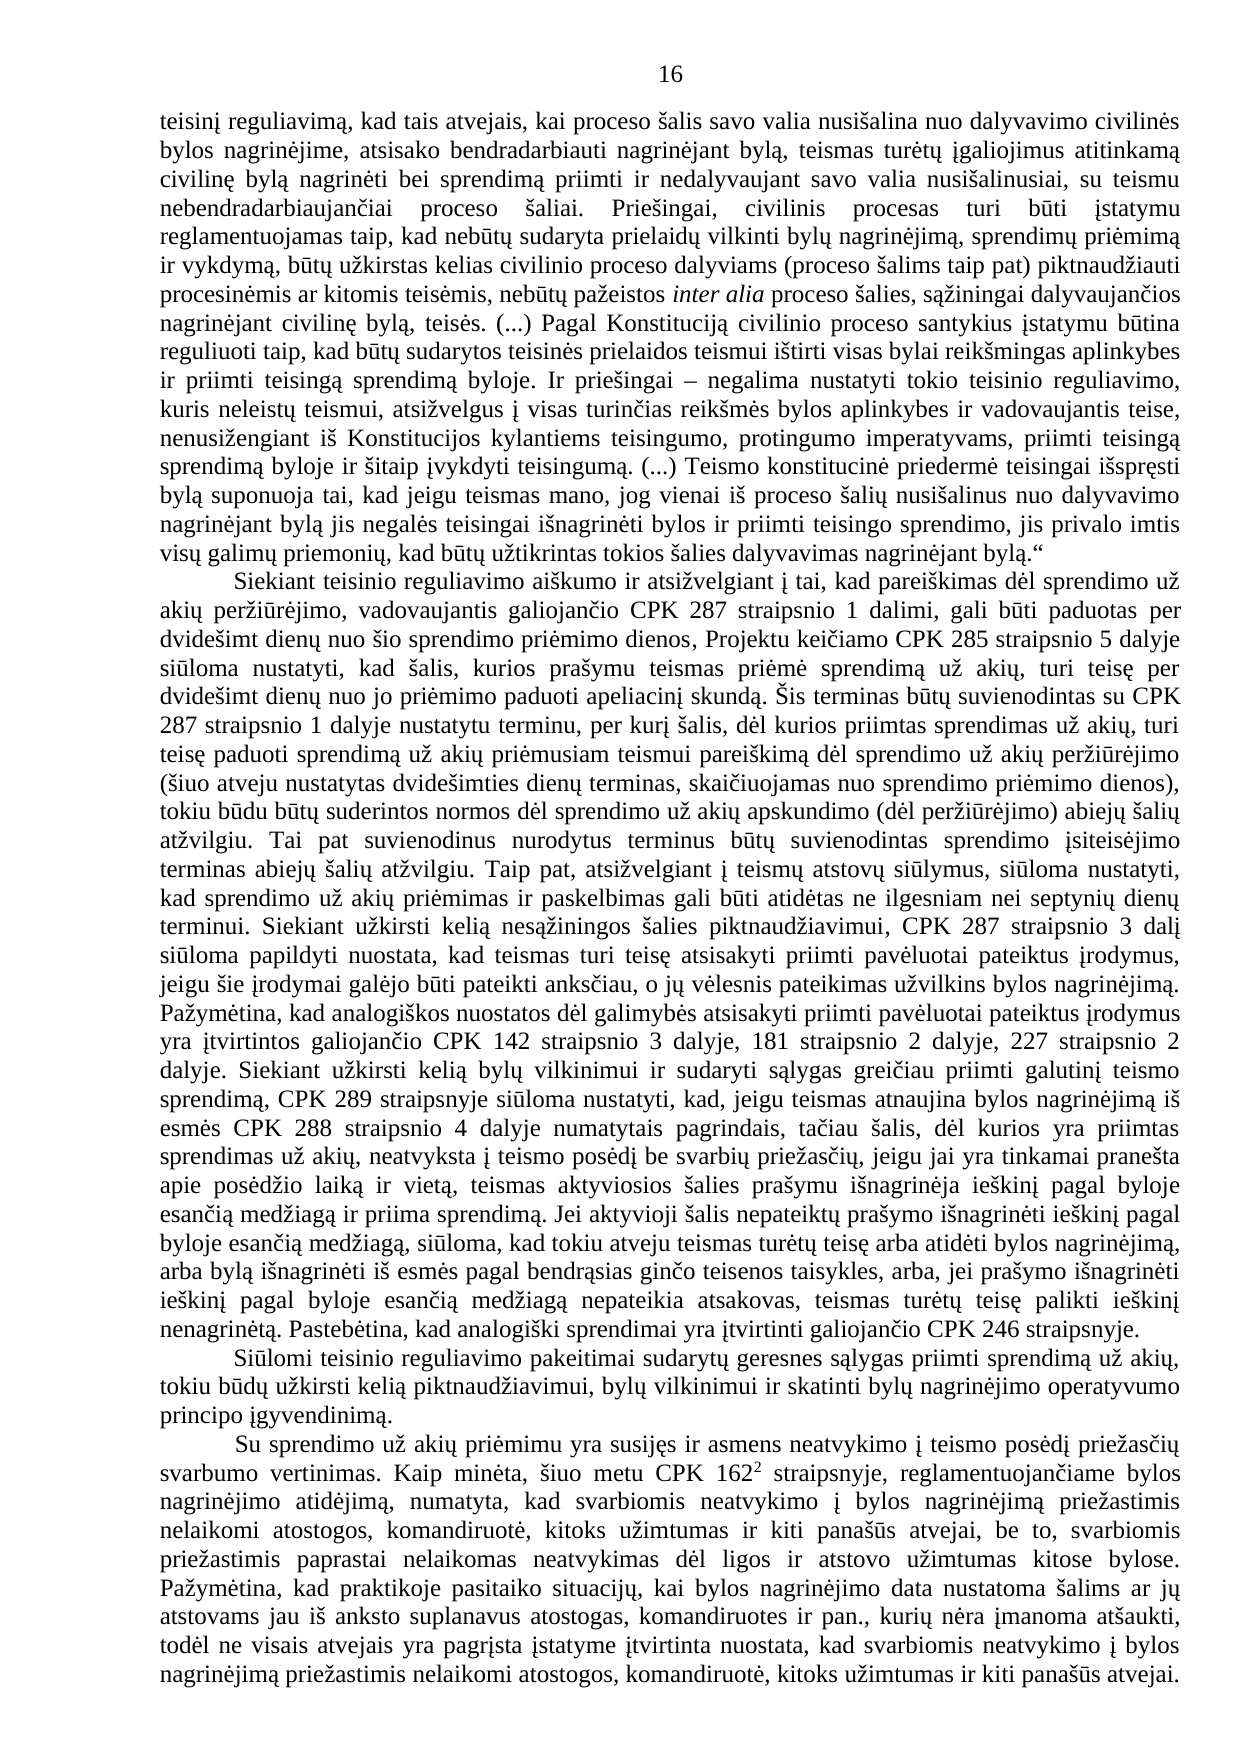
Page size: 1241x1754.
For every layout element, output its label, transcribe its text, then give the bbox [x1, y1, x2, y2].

text Siekiant teisinio reguliavimo aiškumo ir atsižvelgiant į tai, kad pareiškimas dėl sprendimo už akių peržiūrėjimo, vadovaujantis galiojančio CPK 287 straipsnio 1 dalimi, gali būti paduotas per dvidešimt dienų nuo šio sprendimo priėmimo dienos, Projektu keičiamo CPK 285 straipsnio 5 dalyje siūloma nustatyti, kad šalis, kurios prašymu teismas priėmė sprendimą už akių, turi teisę per dvidešimt dienų nuo jo priėmimo paduoti apeliacinį skundą. Šis terminas būtų suvienodintas su CPK 287 straipsnio 1 dalyje nustatytu terminu, per kurį šalis, dėl kurios priimtas sprendimas už akių, turi teisę paduoti sprendimą už akių priėmusiam teismui pareiškimą dėl sprendimo už akių peržiūrėjimo (šiuo atveju nustatytas dvidešimties dienų terminas, skaičiuojamas nuo sprendimo priėmimo dienos), tokiu būdu būtų suderintos normos dėl sprendimo už akių apskundimo (dėl peržiūrėjimo) abiejų šalių atžvilgiu. Tai pat suvienodinus nurodytus terminus būtų suvienodintas sprendimo įsiteisėjimo terminas abiejų šalių atžvilgiu. Taip pat, atsižvelgiant į teismų atstovų siūlymus, siūloma nustatyti, kad sprendimo už akių priėmimas ir paskelbimas gali būti atidėtas ne ilgesniam nei septynių dienų terminui. Siekiant užkirsti kelią nesąžiningos šalies piktnaudžiavimui, CPK 287 straipsnio 3 dalį siūloma papildyti nuostata, kad teismas turi teisę atsisakyti priimti pavėluotai pateiktus įrodymus, jeigu šie įrodymai galėjo būti pateikti anksčiau, o jų vėlesnis pateikimas užvilkins bylos nagrinėjimą. Pažymėtina, kad analogiškos nuostatos dėl galimybės atsisakyti priimti pavėluotai pateiktus įrodymus yra įtvirtintos galiojančio CPK 142 straipsnio 3 dalyje, 181 straipsnio 2 dalyje, 227 straipsnio 2 dalyje. Siekiant užkirsti kelią bylų vilkinimui ir sudaryti sąlygas greičiau priimti galutinį teismo sprendimą, CPK 289 straipsnyje siūloma nustatyti, kad, jeigu teismas atnaujina bylos nagrinėjimą iš esmės CPK 288 straipsnio 4 dalyje numatytais pagrindais, tačiau šalis, dėl kurios yra priimtas sprendimas už akių, neatvyksta į teismo posėdį be svarbių priežasčių, jeigu jai yra tinkamai pranešta apie posėdžio laiką ir vietą, teismas aktyviosios šalies prašymu išnagrinėja ieškinį pagal byloje esančią medžiagą ir priima sprendimą. Jei aktyvioji šalis nepateiktų prašymo išnagrinėti ieškinį pagal byloje esančią medžiagą, siūloma, kad tokiu atveju teismas turėtų teisę arba atidėti bylos nagrinėjimą, arba bylą išnagrinėti iš esmės pagal bendrąsias ginčo teisenos taisykles, arba, jei prašymo išnagrinėti ieškinį pagal byloje esančią medžiagą nepateikia atsakovas, teismas turėtų teisę palikti ieškinį nenagrinėtą. Pastebėtina, kad analogiški sprendimai yra įtvirtinti galiojančio CPK 246 straipsnyje. [159, 566, 1181, 1343]
text Su sprendimo už akių priėmimu yra susijęs ir asmens neatvykimo į teismo posėdį priežasčių svarbumo vertinimas. Kaip minėta, šiuo metu CPK 1622 straipsnyje, reglamentuojančiame bylos nagrinėjimo atidėjimą, numatyta, kad svarbiomis neatvykimo į bylos nagrinėjimą priežastimis nelaikomi atostogos, komandiruotė, kitoks užimtumas ir kiti panašūs atvejai, be to, svarbiomis priežastimis paprastai nelaikomas neatvykimas dėl ligos ir atstovo užimtumas kitose bylose. Pažymėtina, kad praktikoje pasitaiko situacijų, kai bylos nagrinėjimo data nustatoma šalims ar jų atstovams jau iš anksto suplanavus atostogas, komandiruotes ir pan., kurių nėra įmanoma atšaukti, todėl ne visais atvejais yra pagrįsta įstatyme įtvirtinta nuostata, kad svarbiomis neatvykimo į bylos nagrinėjimą priežastimis nelaikomi atostogos, komandiruotė, kitoks užimtumas ir kiti panašūs atvejai. [159, 1429, 1181, 1688]
text teisinį reguliavimą, kad tais atvejais, kai proceso šalis savo valia nusišalina nuo dalyvavimo civilinės bylos nagrinėjime, atsisako bendradarbiauti nagrinėjant bylą, teismas turėtų įgaliojimus atitinkamą civilinę bylą nagrinėti bei sprendimą priimti ir nedalyvaujant savo valia nusišalinusiai, su teismu nebendradarbiaujančiai proceso šaliai. Priešingai, civilinis procesas turi būti įstatymu reglamentuojamas taip, kad nebūtų sudaryta prielaidų vilkinti bylų nagrinėjimą, sprendimų priėmimą ir vykdymą, būtų užkirstas kelias civilinio proceso dalyviams (proceso šalims taip pat) piktnaudžiauti procesinėmis ar kitomis teisėmis, nebūtų pažeistos inter alia proceso šalies, sąžiningai dalyvaujančios nagrinėjant civilinę bylą, teisės. (...) Pagal Konstituciją civilinio proceso santykius įstatymu būtina reguliuoti taip, kad būtų sudarytos teisinės prielaidos teismui ištirti visas bylai reikšmingas aplinkybes ir priimti teisingą sprendimą byloje. Ir priešingai – negalima nustatyti tokio teisinio reguliavimo, kuris neleistų teismui, atsižvelgus į visas turinčias reikšmės bylos aplinkybes ir vadovaujantis teise, nenusižengiant iš Konstitucijos kylantiems teisingumo, protingumo imperatyvams, priimti teisingą sprendimą byloje ir šitaip įvykdyti teisingumą. (...) Teismo konstitucinė priedermė teisingai išspręsti bylą suponuoja tai, kad jeigu teismas mano, jog vienai iš proceso šalių nusišalinus nuo dalyvavimo nagrinėjant bylą jis negalės teisingai išnagrinėti bylos ir priimti teisingo sprendimo, jis privalo imtis visų galimų priemonių, kad būtų užtikrintas tokios šalies dalyvavimas nagrinėjant bylą.“ [159, 106, 1181, 566]
text Siūlomi teisinio reguliavimo pakeitimai sudarytų geresnes sąlygas priimti sprendimą už akių, tokiu būdų užkirsti kelią piktnaudžiavimui, bylų vilkinimui ir skatinti bylų nagrinėjimo operatyvumo principo įgyvendinimą. [159, 1343, 1181, 1429]
